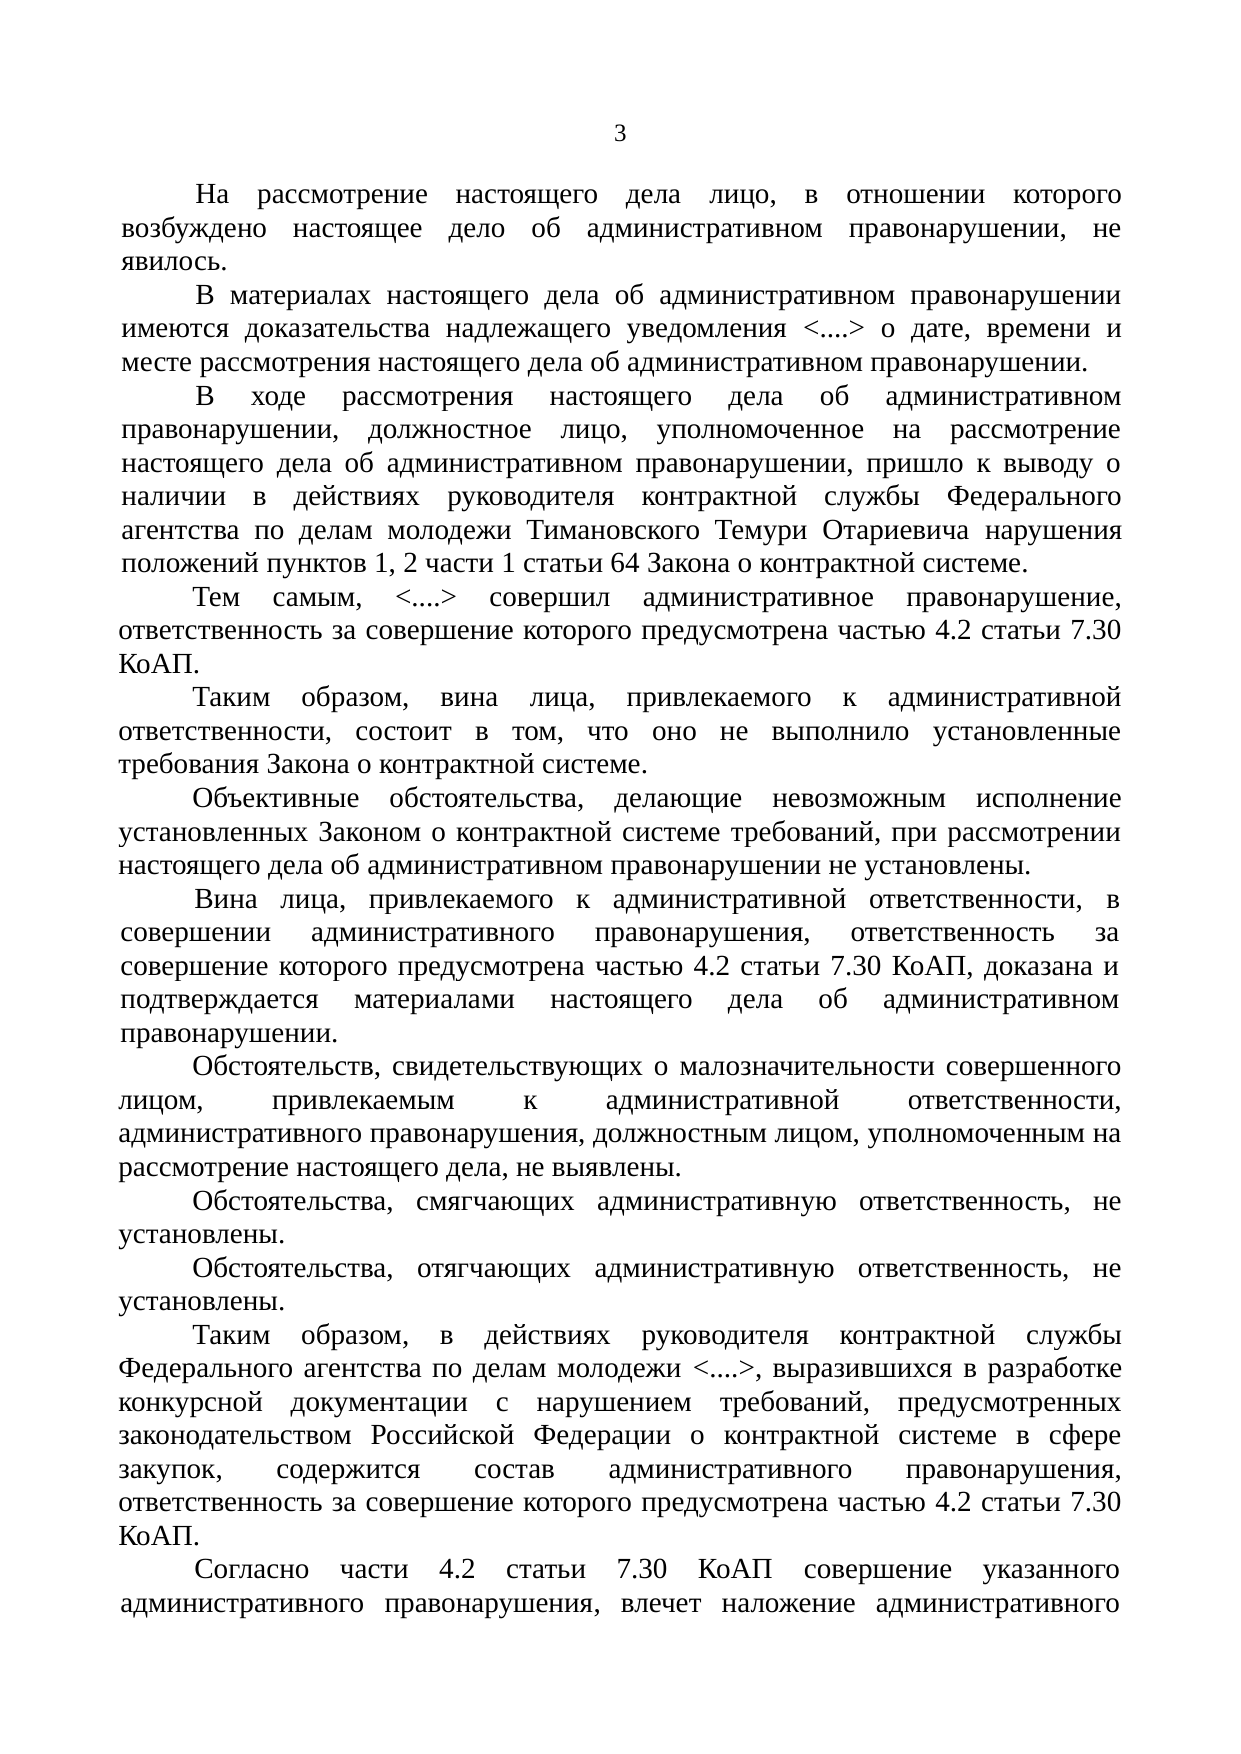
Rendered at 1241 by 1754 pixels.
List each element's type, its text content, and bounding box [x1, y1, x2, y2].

text В ходе рассмотрения настоящего дела об административном правонарушении, должностное лицо, уполномоченное на рассмотрение настоящего дела об административном правонарушении, пришло к выводу о наличии в действиях руководителя контрактной службы Федерального агентства по делам молодежи Тимановского Темури Отариевича нарушения положений пунктов 1, 2 части 1 статьи 64 Закона о контрактной системе. [121, 378, 1122, 579]
text На рассмотрение настоящего дела лицо, в отношении которого возбуждено настоящее дело об административном правонарушении, не явилось. [121, 176, 1122, 277]
text Обстоятельства, отягчающих административную ответственность, не установлены. [118, 1250, 1122, 1317]
text Согласно части 4.2 статьи 7.30 КоАП совершение указанного административного правонарушения, влечет наложение административного [120, 1552, 1120, 1619]
text Таким образом, вина лица, привлекаемого к административной ответственности, состоит в том, что оно не выполнило установленные требования Закона о контрактной системе. [118, 679, 1122, 780]
text Обстоятельства, смягчающих административную ответственность, не установлены. [118, 1183, 1122, 1250]
text Тем самым, <....> совершил административное правонарушение, ответственность за совершение которого предусмотрена частью 4.2 статьи 7.30 КоАП. [118, 579, 1122, 679]
text Вина лица, привлекаемого к административной ответственности, в совершении административного правонарушения, ответственность за совершение которого предусмотрена частью 4.2 статьи 7.30 КоАП, доказана и подтверждается материалами настоящего дела об административном правонарушении. [120, 881, 1120, 1048]
text Таким образом, в действиях руководителя контрактной службы Федерального агентства по делам молодежи <....>, выразившихся в разработке конкурсной документации с нарушением требований, предусмотренных законодательством Российской Федерации о контрактной системе в сфере закупок, содержится состав административного правонарушения, ответственность за совершение которого предусмотрена частью 4.2 статьи 7.30 КоАП. [118, 1317, 1122, 1552]
text В материалах настоящего дела об административном правонарушении имеются доказательства надлежащего уведомления <....> о дате, времени и месте рассмотрения настоящего дела об административном правонарушении. [121, 277, 1122, 378]
text Объективные обстоятельства, делающие невозможным исполнение установленных Законом о контрактной системе требований, при рассмотрении настоящего дела об административном правонарушении не установлены. [118, 780, 1122, 881]
text Обстоятельств, свидетельствующих о малозначительности совершенного лицом, привлекаемым к административной ответственности, административного правонарушения, должностным лицом, уполномоченным на рассмотрение настоящего дела, не выявлены. [118, 1048, 1122, 1183]
